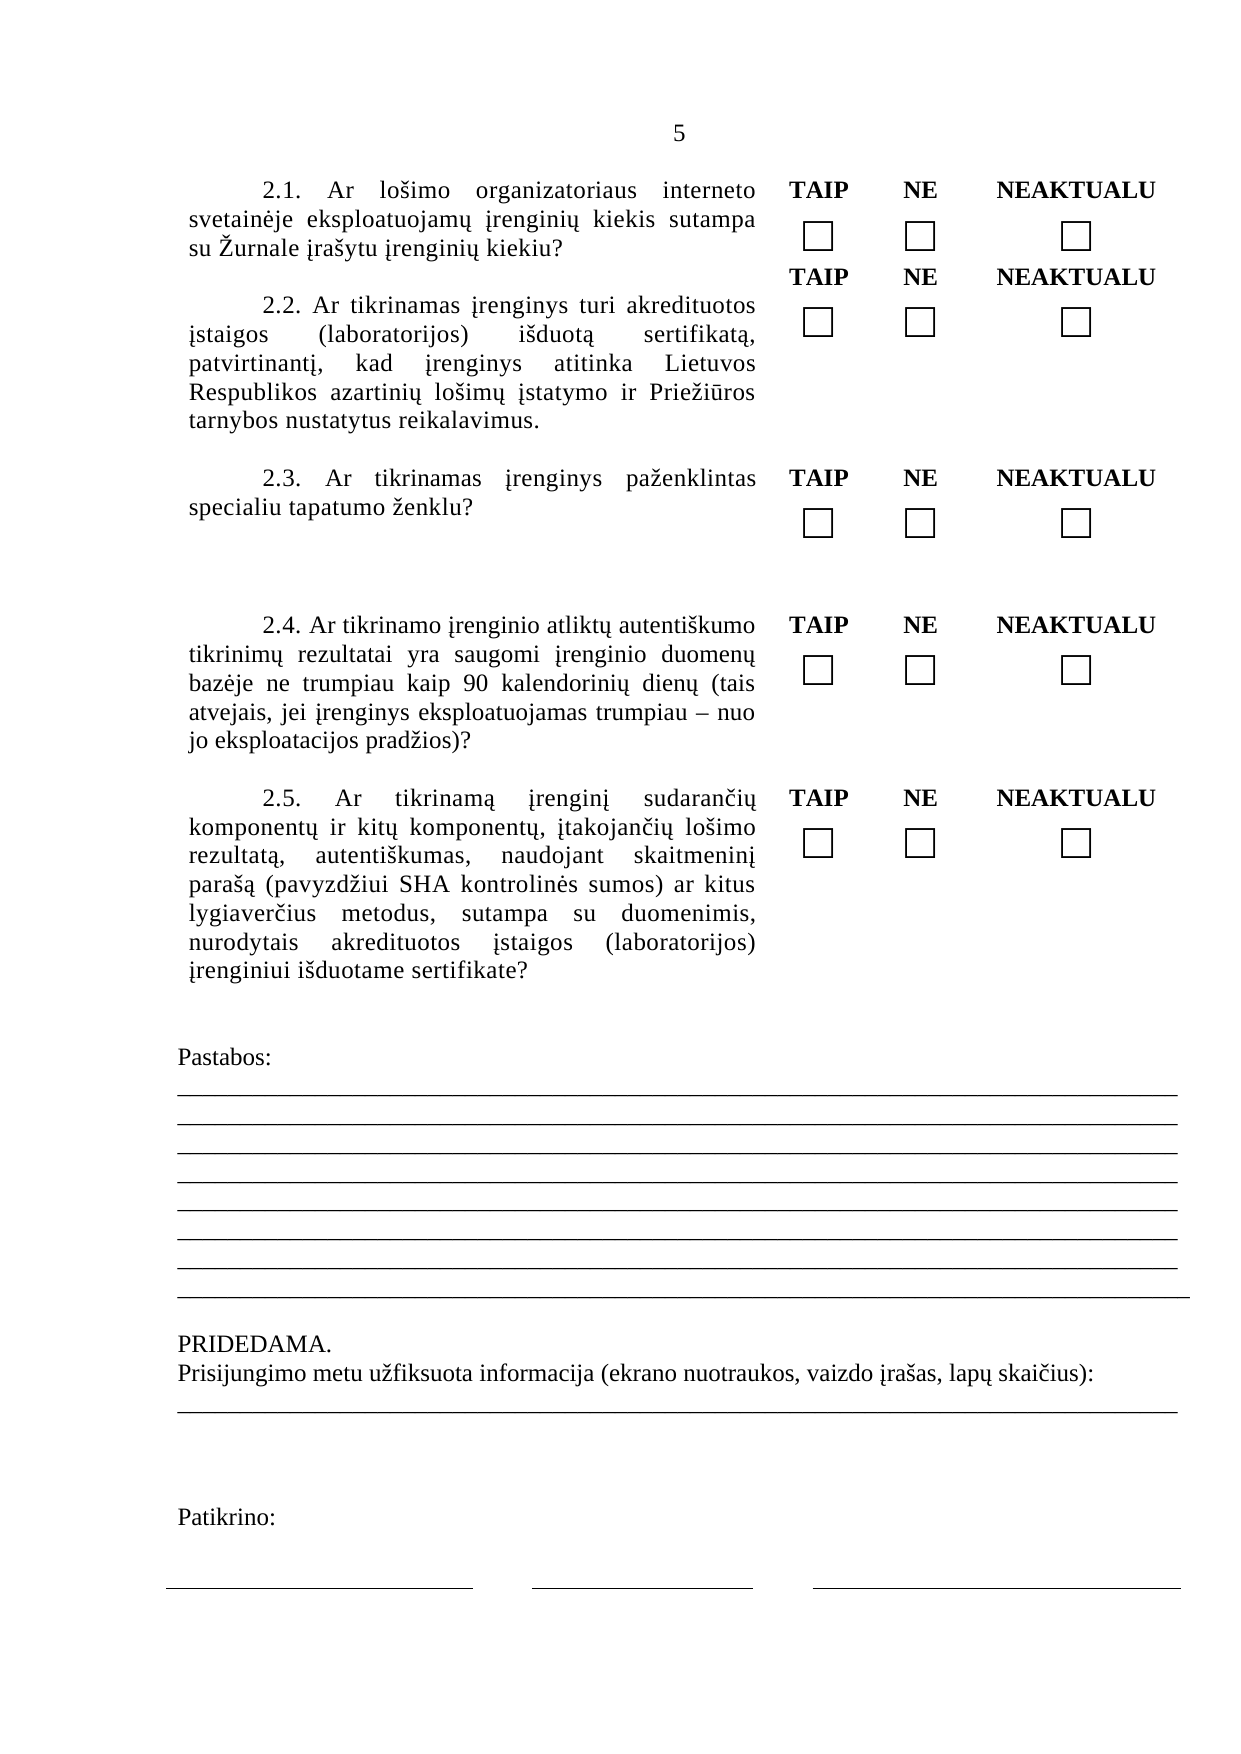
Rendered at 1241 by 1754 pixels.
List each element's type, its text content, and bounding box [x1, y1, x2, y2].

table_cell NE □ [870, 463, 971, 549]
table_cell [870, 582, 971, 610]
table_header [813, 1559, 1181, 1588]
table_header [166, 1559, 473, 1588]
table_cell 2.4. Ar tikrinamo įrenginio atliktų autentiškumo tikrinimų rezultatai yra saugomi įrenginio duomenų bazėje ne trumpiau kaip 90 kalendorinių dienų (tais atvejais, jei įrenginys eksploatuojamas trumpiau – nuo jo eksploatacijos pradžios)? [177, 610, 768, 754]
text Pastabos: ________________________________________________________________________________________________________________________________________________________________________________________________________________________________________________ [177, 1042, 1181, 1157]
table_cell 2.5. Ar tikrinamą įrenginį sudarančių komponentų ir kitų komponentų, įtakojančių lošimo rezultatą, autentiškumas, naudojant skaitmeninį parašą (pavyzdžiui SHA kontrolinės sumos) ar kitus lygiaverčius metodus, sutampa su duomenimis, nurodytais akredituotos įstaigos (laboratorijos) įrenginiui išduotame sertifikate? [177, 783, 768, 984]
table_header NE □ [870, 176, 971, 262]
text Prisijungimo metu užfiksuota informacija (ekrano nuotraukos, vaizdo įrašas, lapų skaičius): [177, 1358, 1181, 1387]
table_header NEAKTUALU □ [971, 176, 1181, 262]
table_cell NEAKTUALU □ [971, 463, 1181, 549]
text ________________________________________________________________________________ [177, 1387, 1181, 1415]
table_cell [971, 1013, 1181, 1042]
table_cell [971, 754, 1181, 783]
table_cell TAIP □ [768, 783, 869, 984]
table_cell [252, 754, 768, 783]
text ________________________________________________________________________________________________________________________________________________________________ [177, 1157, 1181, 1214]
table_cell [768, 984, 869, 1013]
table_header TAIP □ [768, 176, 869, 262]
table_cell [971, 582, 1181, 610]
table_cell [870, 549, 971, 582]
table_cell NE □ [870, 610, 971, 754]
table_cell [971, 549, 1181, 582]
table_cell [870, 754, 971, 783]
table_cell 2.2. Ar tikrinamas įrenginys turi akredituotos įstaigos (laboratorijos) išduotą sertifikatą, patvirtinantį, kad įrenginys atitinka Lietuvos Respublikos azartinių lošimų įstatymo ir Priežiūros tarnybos nustatytus reikalavimus. [177, 262, 768, 463]
text Patikrino: [177, 1502, 1181, 1530]
table_header [532, 1559, 753, 1588]
table_header [473, 1559, 532, 1588]
text PRIDEDAMA. [177, 1329, 1181, 1358]
table_cell [768, 1013, 869, 1042]
table_header 2.1. Ar lošimo organizatoriaus interneto svetainėje eksploatuojamų įrenginių kiekis sutampa su Žurnale įrašytu įrenginių kiekiu? [177, 176, 768, 262]
table_cell NEAKTUALU □ [971, 610, 1181, 754]
text ________________________________________________________________________________________________________________________________________________________________________________________________________________________________________________ [177, 1214, 1181, 1297]
table_header [753, 1559, 812, 1588]
table_cell NEAKTUALU □ [971, 783, 1181, 984]
table_cell [177, 1013, 768, 1042]
table_cell [252, 984, 768, 1013]
table_cell [177, 754, 252, 783]
table_cell NEAKTUALU □ [971, 262, 1181, 463]
table_cell 2.3. Ar tikrinamas įrenginys paženklintas specialiu tapatumo ženklu? [177, 463, 768, 549]
table_cell [768, 582, 869, 610]
table_cell [870, 984, 971, 1013]
table_cell [870, 1013, 971, 1042]
table_cell TAIP □ [768, 262, 869, 463]
table_cell TAIP □ [768, 463, 869, 549]
table_cell [768, 754, 869, 783]
table_cell [252, 582, 768, 610]
table_cell [177, 549, 252, 582]
table_cell TAIP □ [768, 610, 869, 754]
table_cell NE □ [870, 262, 971, 463]
table_cell [177, 984, 252, 1013]
table_cell NE □ [870, 783, 971, 984]
table_cell [252, 549, 768, 582]
table_cell [177, 582, 252, 610]
table_cell [971, 984, 1181, 1013]
table_cell [768, 549, 869, 582]
